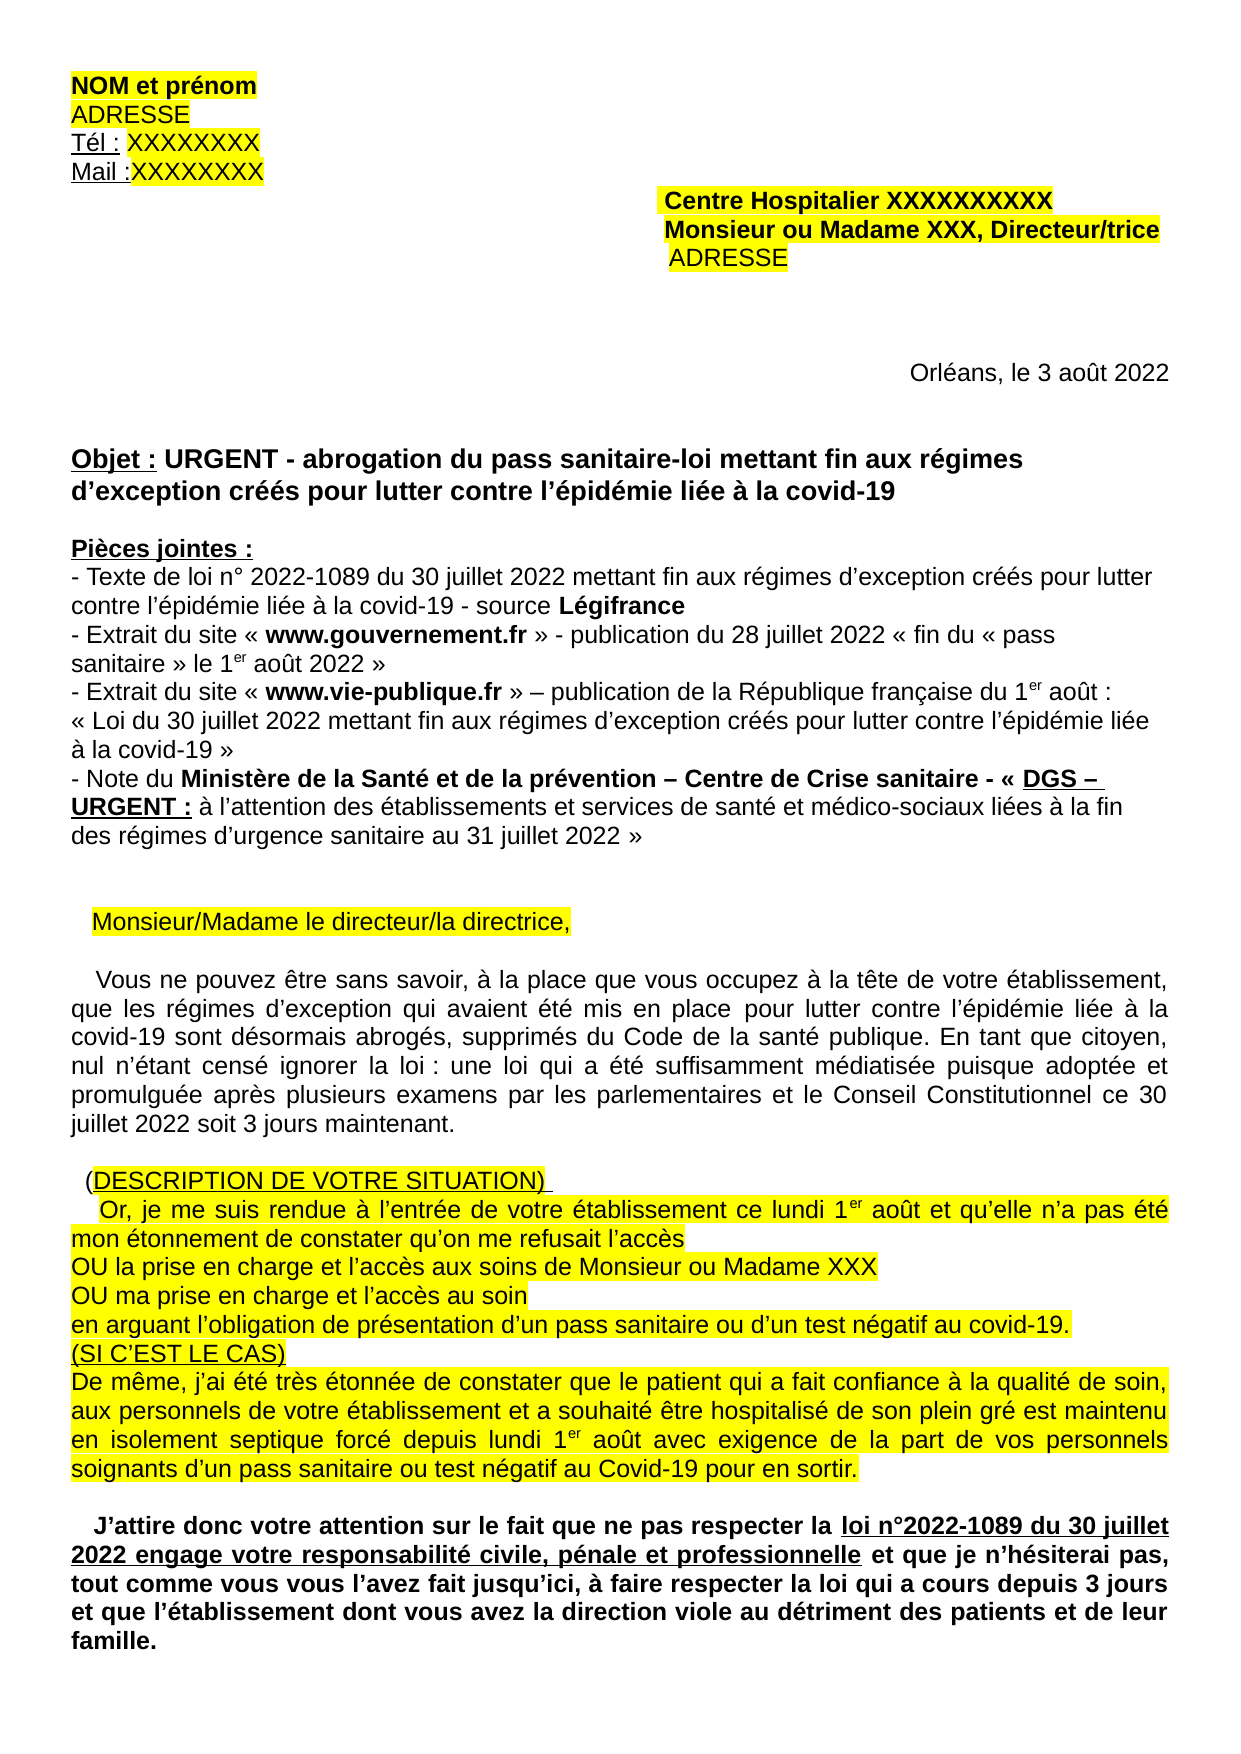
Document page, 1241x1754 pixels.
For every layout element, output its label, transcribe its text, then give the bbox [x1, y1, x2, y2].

text (DESCRIPTION DE VOTRE SITUATION) [71, 1166, 1169, 1195]
text ADRESSE [71, 99, 1169, 128]
text - Texte de loi n° 2022-1089 du 30 juillet 2022 mettant fin aux régimes d’exception créés pour lutter contre l’épidémie liée à la covid-19 - source Légifrance [71, 562, 1169, 620]
text Centre Hospitalier XXXXXXXXXX [71, 186, 1169, 214]
text NOM et prénom [71, 71, 1169, 99]
text Tél : XXXXXXXX [71, 128, 1169, 157]
text Mail :XXXXXXXX [71, 157, 1169, 186]
text en arguant l’obligation de présentation d’un pass sanitaire ou d’un test négatif au covid-19. [71, 1310, 1169, 1338]
text J’attire donc votre attention sur le fait que ne pas respecter la loi n°2022-1089 du 30 juillet 2022 engage votre responsabilité civile, pénale et professionnelle et que je n’hésiterai pas, tout comme vous vous l’avez fait jusqu’ici, à faire respecter la loi qui a cours depuis 3 jours et que l’établissement dont vous avez la direction viole au détriment des patients et de leur famille. [71, 1511, 1169, 1655]
text OU ma prise en charge et l’accès au soin [71, 1281, 1169, 1310]
text Objet : URGENT - abrogation du pass sanitaire-loi mettant fin aux régimes d’exception créés pour lutter contre l’épidémie liée à la covid-19 [71, 443, 1169, 506]
text (SI C’EST LE CAS) [71, 1338, 1169, 1367]
text OU la prise en charge et l’accès aux soins de Monsieur ou Madame XXX [71, 1252, 1169, 1281]
text Monsieur/Madame le directeur/la directrice, [71, 907, 1169, 936]
text - Note du Ministère de la Santé et de la prévention – Centre de Crise sanitaire - « DGS – URGENT : à l’attention des établissements et services de santé et médico-sociaux liées à la fin des régimes d’urgence sanitaire au 31 juillet 2022 » [71, 763, 1169, 850]
text - Extrait du site « www.gouvernement.fr » - publication du 28 juillet 2022 « fin du « pass sanitaire » le 1er août 2022 » [71, 620, 1169, 677]
text Vous ne pouvez être sans savoir, à la place que vous occupez à la tête de votre établissement, que les régimes d’exception qui avaient été mis en place pour lutter contre l’épidémie liée à la covid-19 sont désormais abrogés, supprimés du Code de la santé publique. En tant que citoyen, nul n’étant censé ignorer la loi : une loi qui a été suffisamment médiatisée puisque adoptée et promulguée après plusieurs examens par les parlementaires et le Conseil Constitutionnel ce 30 juillet 2022 soit 3 jours maintenant. [71, 965, 1169, 1137]
text Pièces jointes : [71, 533, 1169, 562]
text Monsieur ou Madame XXX, Directeur/trice ADRESSE [71, 214, 1169, 272]
text De même, j’ai été très étonnée de constater que le patient qui a fait confiance à la qualité de soin, aux personnels de votre établissement et a souhaité être hospitalisé de son plein gré est maintenu en isolement septique forcé depuis lundi 1er août avec exigence de la part de vos personnels soignants d’un pass sanitaire ou test négatif au Covid-19 pour en sortir. [71, 1367, 1169, 1482]
text - Extrait du site « www.vie-publique.fr » – publication de la République française du 1er août : « Loi du 30 juillet 2022 mettant fin aux régimes d’exception créés pour lutter contre l’épidémie liée à la covid-19 » [71, 677, 1169, 763]
text Orléans, le 3 août 2022 [71, 358, 1169, 387]
text Or, je me suis rendue à l’entrée de votre établissement ce lundi 1er août et qu’elle n’a pas été mon étonnement de constater qu’on me refusait l’accès [71, 1195, 1169, 1252]
